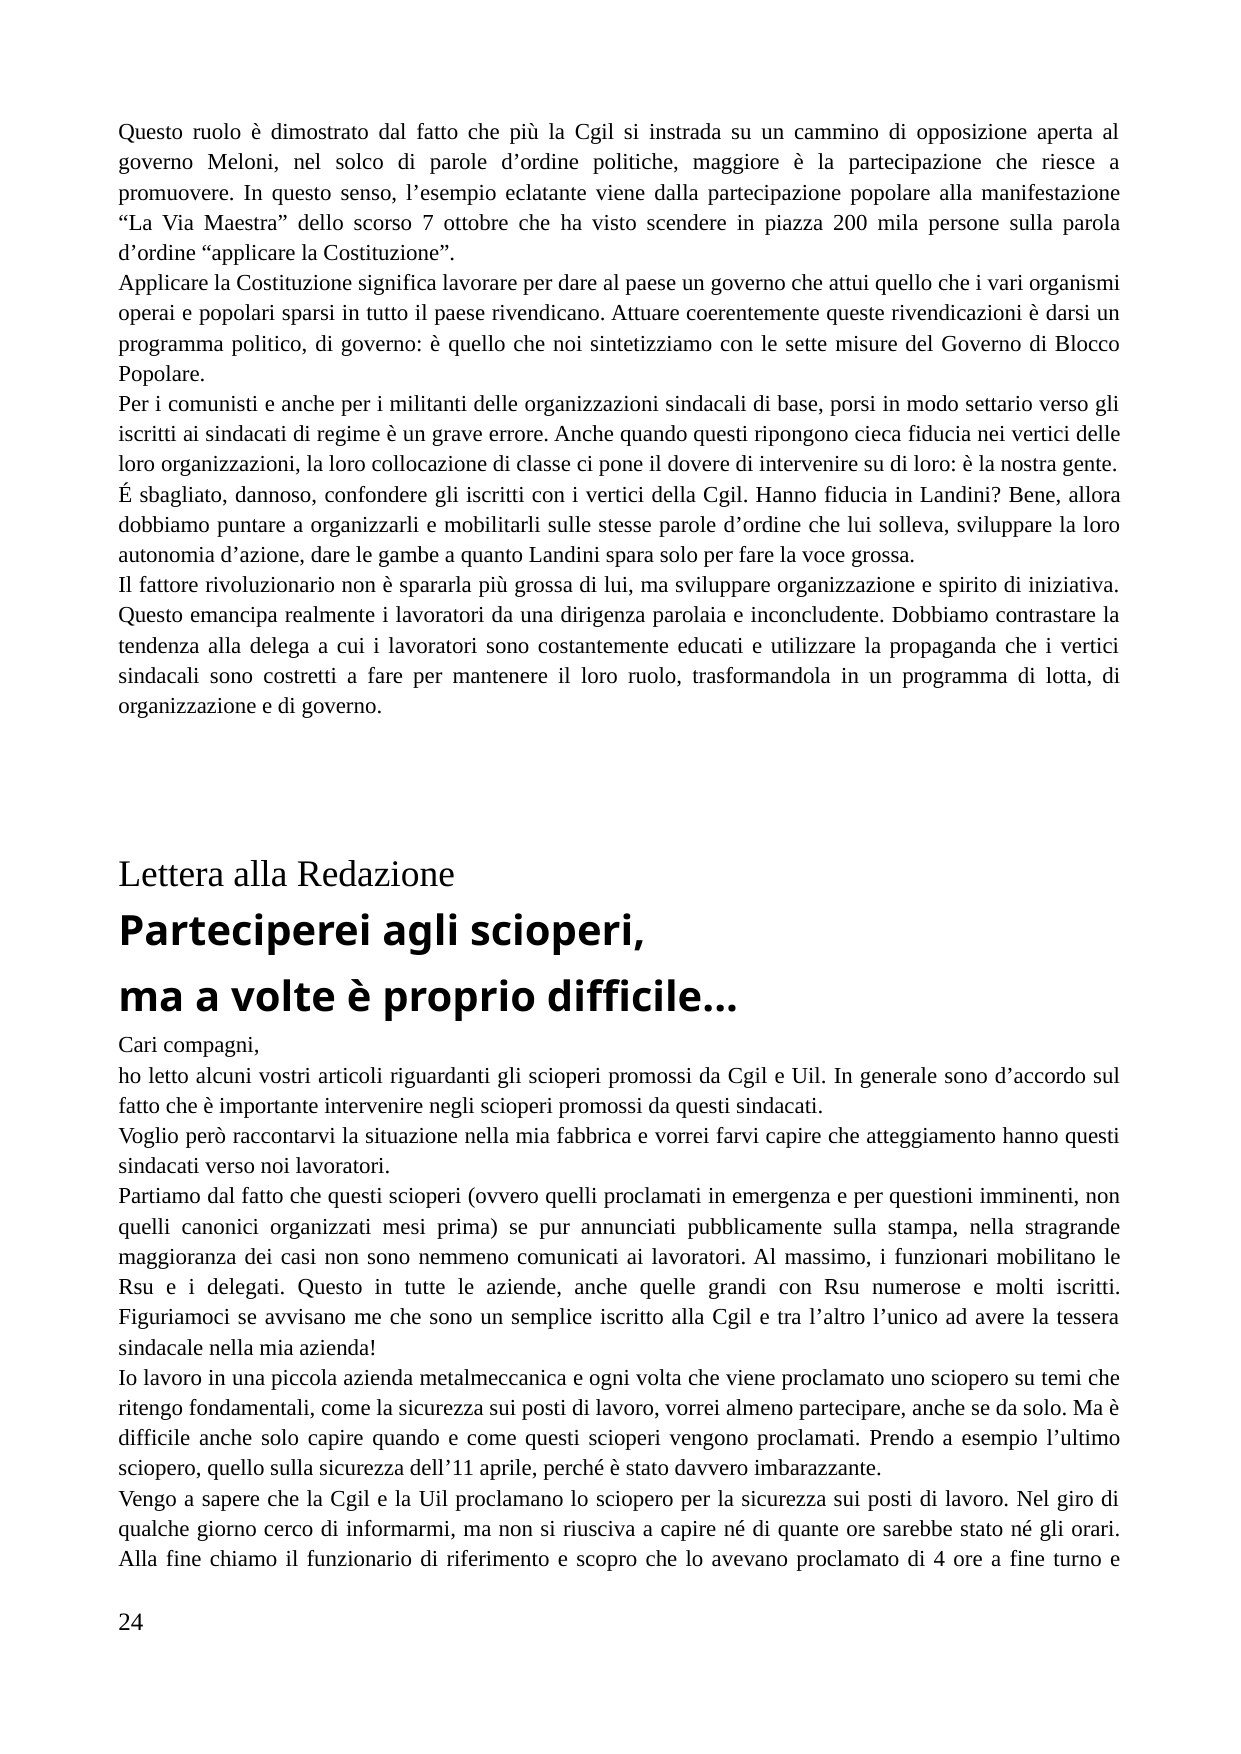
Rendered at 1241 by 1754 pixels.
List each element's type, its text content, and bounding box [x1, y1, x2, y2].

text ma a volte è proprio difficile... [118, 966, 1122, 1023]
text Lettera alla Redazione [118, 852, 1122, 895]
text ho letto alcuni vostri articoli riguardanti gli scioperi promossi da Cgil e Uil. In generale sono d’accordo sul fatto che è importante intervenire negli scioperi promossi da questi sindacati. [118, 1062, 1122, 1118]
text Per i comunisti e anche per i militanti delle organizzazioni sindacali di base, porsi in modo settario verso gli iscritti ai sindacati di regime è un grave errore. Anche quando questi ripongono cieca fiducia nei vertici delle loro organizzazioni, la loro collocazione di classe ci pone il dovere di intervenire su di loro: è la nostra gente. [118, 390, 1122, 477]
text É sbagliato, dannoso, confondere gli iscritti con i vertici della Cgil. Hanno fiducia in Landini? Bene, allora dobbiamo puntare a organizzarli e mobilitarli sulle stesse parole d’ordine che lui solleva, sviluppare la loro autonomia d’azione, dare le gambe a quanto Landini spara solo per fare la voce grossa. [118, 481, 1122, 567]
text Questo ruolo è dimostrato dal fatto che più la Cgil si instrada su un cammino di opposizione aperta al governo Meloni, nel solco di parole d’ordine politiche, maggiore è la partecipazione che riesce a promuovere. In questo senso, l’esempio eclatante viene dalla partecipazione popolare alla manifestazione “La Via Maestra” dello scorso 7 ottobre che ha visto scendere in piazza 200 mila persone sulla parola d’ordine “applicare la Costituzione”. [118, 118, 1122, 265]
text Applicare la Costituzione significa lavorare per dare al paese un governo che attui quello che i vari organismi operai e popolari sparsi in tutto il paese rivendicano. Attuare coerentemente queste rivendicazioni è darsi un programma politico, di governo: è quello che noi sintetizziamo con le sette misure del Governo di Blocco Popolare. [118, 269, 1122, 386]
text Cari compagni, [118, 1032, 1122, 1058]
text Partiamo dal fatto che questi scioperi (ovvero quelli proclamati in emergenza e per questioni imminenti, non quelli canonici organizzati mesi prima) se pur annunciati pubblicamente sulla stampa, nella stragrande maggioranza dei casi non sono nemmeno comunicati ai lavoratori. Al massimo, i funzionari mobilitano le Rsu e i delegati. Questo in tutte le aziende, anche quelle grandi con Rsu numerose e molti iscritti. Figuriamoci se avvisano me che sono un semplice iscritto alla Cgil e tra l’altro l’unico ad avere la tessera sindacale nella mia azienda! [118, 1183, 1122, 1360]
text Il fattore rivoluzionario non è spararla più grossa di lui, ma sviluppare organizzazione e spirito di iniziativa. Questo emancipa realmente i lavoratori da una dirigenza parolaia e inconcludente. Dobbiamo contrastare la tendenza alla delega a cui i lavoratori sono costantemente educati e utilizzare la propaganda che i vertici sindacali sono costretti a fare per mantenere il loro ruolo, trasformandola in un programma di lotta, di organizzazione e di governo. [118, 571, 1122, 718]
text Voglio però raccontarvi la situazione nella mia fabbrica e vorrei farvi capire che atteggiamento hanno questi sindacati verso noi lavoratori. [118, 1122, 1122, 1179]
text Vengo a sapere che la Cgil e la Uil proclamano lo sciopero per la sicurezza sui posti di lavoro. Nel giro di qualche giorno cerco di informarmi, ma non si riusciva a capire né di quante ore sarebbe stato né gli orari. Alla fine chiamo il funzionario di riferimento e scopro che lo avevano proclamato di 4 ore a fine turno e [118, 1485, 1122, 1571]
text Parteciperei agli scioperi, [118, 901, 1122, 958]
text Io lavoro in una piccola azienda metalmeccanica e ogni volta che viene proclamato uno sciopero su temi che ritengo fondamentali, come la sicurezza sui posti di lavoro, vorrei almeno partecipare, anche se da solo. Ma è difficile anche solo capire quando e come questi scioperi vengono proclamati. Prendo a esempio l’ultimo sciopero, quello sulla sicurezza dell’11 aprile, perché è stato davvero imbarazzante. [118, 1364, 1122, 1481]
